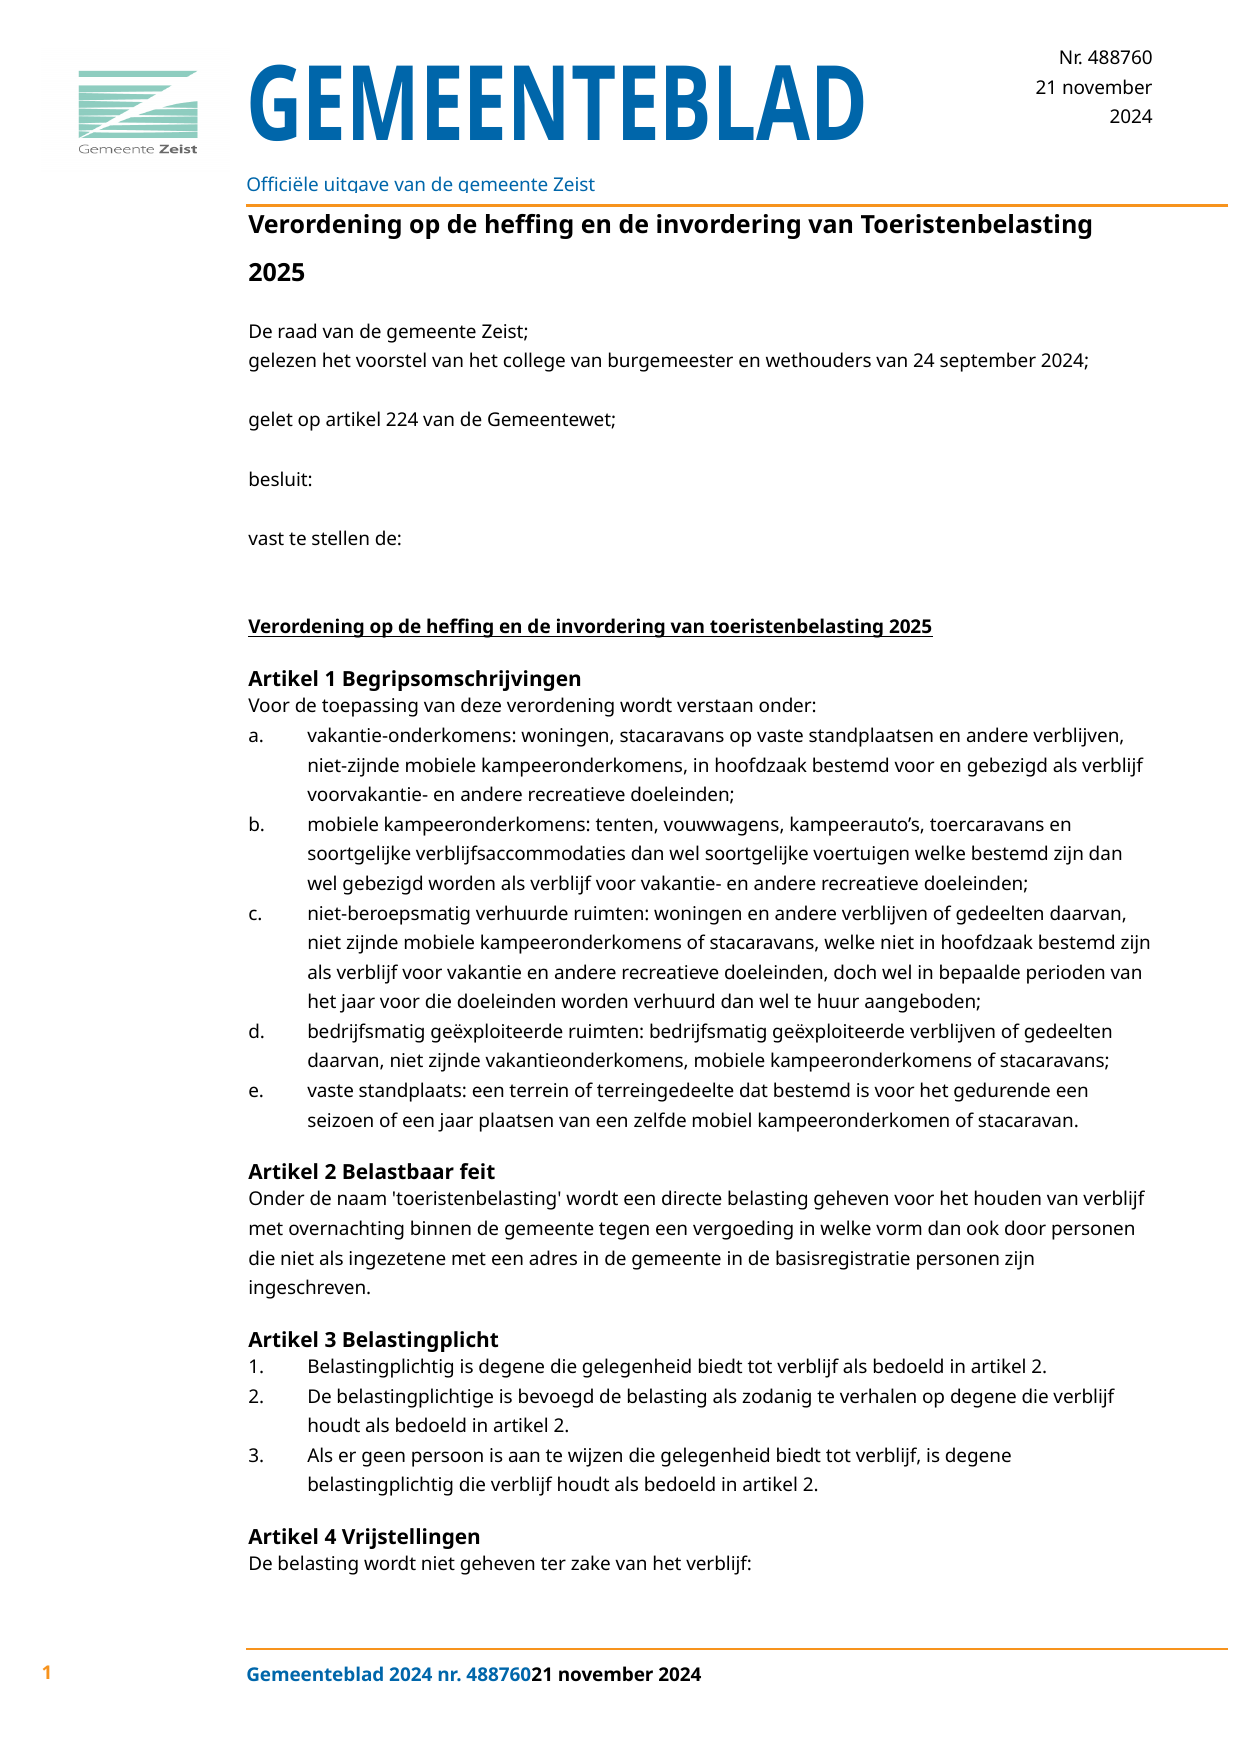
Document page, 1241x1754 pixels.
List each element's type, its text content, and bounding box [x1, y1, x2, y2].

picture [41, 47, 231, 172]
text Voor de toepassing van deze verordening wordt verstaan onder: [248, 693, 1152, 718]
list vaste standplaats: een terrein of terreingedeelte dat bestemd is voor het gedurende een seizoen of een jaar plaatsen van een zelfde mobiel kampeeronderkomen of stacaravan. [248, 1077, 1152, 1132]
list mobiele kampeeronderkomens: tenten, vouwwagens, kampeerauto’s, toercaravans en soortgelijke verblijfsaccommodaties dan wel soortgelijke voertuigen welke bestemd zijn dan wel gebezigd worden als verblijf voor vakantie- en andere recreatieve doeleinden; [248, 811, 1152, 896]
text Artikel 1 Begripsomschrijvingen [248, 664, 1152, 693]
list niet-beroepsmatig verhuurde ruimten: woningen en andere verblijven of gedeelten daarvan, niet zijnde mobiele kampeeronderkomens of stacaravans, welke niet in hoofdzaak bestemd zijn als verblijf voor vakantie en andere recreatieve doeleinden, doch wel in bepaalde perioden van het jaar voor die doeleinden worden verhuurd dan wel te huur aangeboden; [248, 900, 1152, 1014]
text vast te stellen de: [248, 525, 1152, 551]
list Belastingplichtig is degene die gelegenheid biedt tot verblijf als bedoeld in artikel 2. [248, 1353, 1152, 1379]
text Artikel 2 Belastbaar feit [248, 1157, 1152, 1186]
text Artikel 4 Vrijstellingen [248, 1522, 1152, 1550]
list vakantie-onderkomens: woningen, stacaravans op vaste standplaatsen en andere verblijven, niet-zijnde mobiele kampeeronderkomens, in hoofdzaak bestemd voor en gebezigd als verblijf voorvakantie- en andere recreatieve doeleinden; [248, 722, 1152, 807]
text gelezen het voorstel van het college van burgemeester en wethouders van 24 september 2024; [248, 347, 1152, 373]
text gelet op artikel 224 van de Gemeentewet; [248, 407, 1152, 432]
text Verordening op de heffing en de invordering van toeristenbelasting 2025 [248, 614, 1152, 639]
text Verordening op de heffing en de invordering van Toeristenbelasting 2025 [248, 207, 1152, 288]
text De raad van de gemeente Zeist; [248, 318, 1152, 344]
text Artikel 3 Belastingplicht [248, 1325, 1152, 1353]
text De belasting wordt niet geheven ter zake van het verblijf: [248, 1550, 1152, 1576]
text Onder de naam 'toeristenbelasting' wordt een directe belasting geheven voor het houden van verblijf met overnachting binnen de gemeente tegen een vergoeding in welke vorm dan ook door personen die niet als ingezetene met een adres in de gemeente in de basisregistratie personen zijn ingeschreven. [248, 1186, 1152, 1300]
text besluit: [248, 466, 1152, 492]
list bedrijfsmatig geëxploiteerde ruimten: bedrijfsmatig geëxploiteerde verblijven of gedeelten daarvan, niet zijnde vakantieonderkomens, mobiele kampeeronderkomens of stacaravans; [248, 1018, 1152, 1073]
list Als er geen persoon is aan te wijzen die gelegenheid biedt tot verblijf, is degene belastingplichtig die verblijf houdt als bedoeld in artikel 2. [248, 1442, 1152, 1497]
list De belastingplichtige is bevoegd de belasting als zodanig te verhalen op degene die verblijf houdt als bedoeld in artikel 2. [248, 1383, 1152, 1438]
